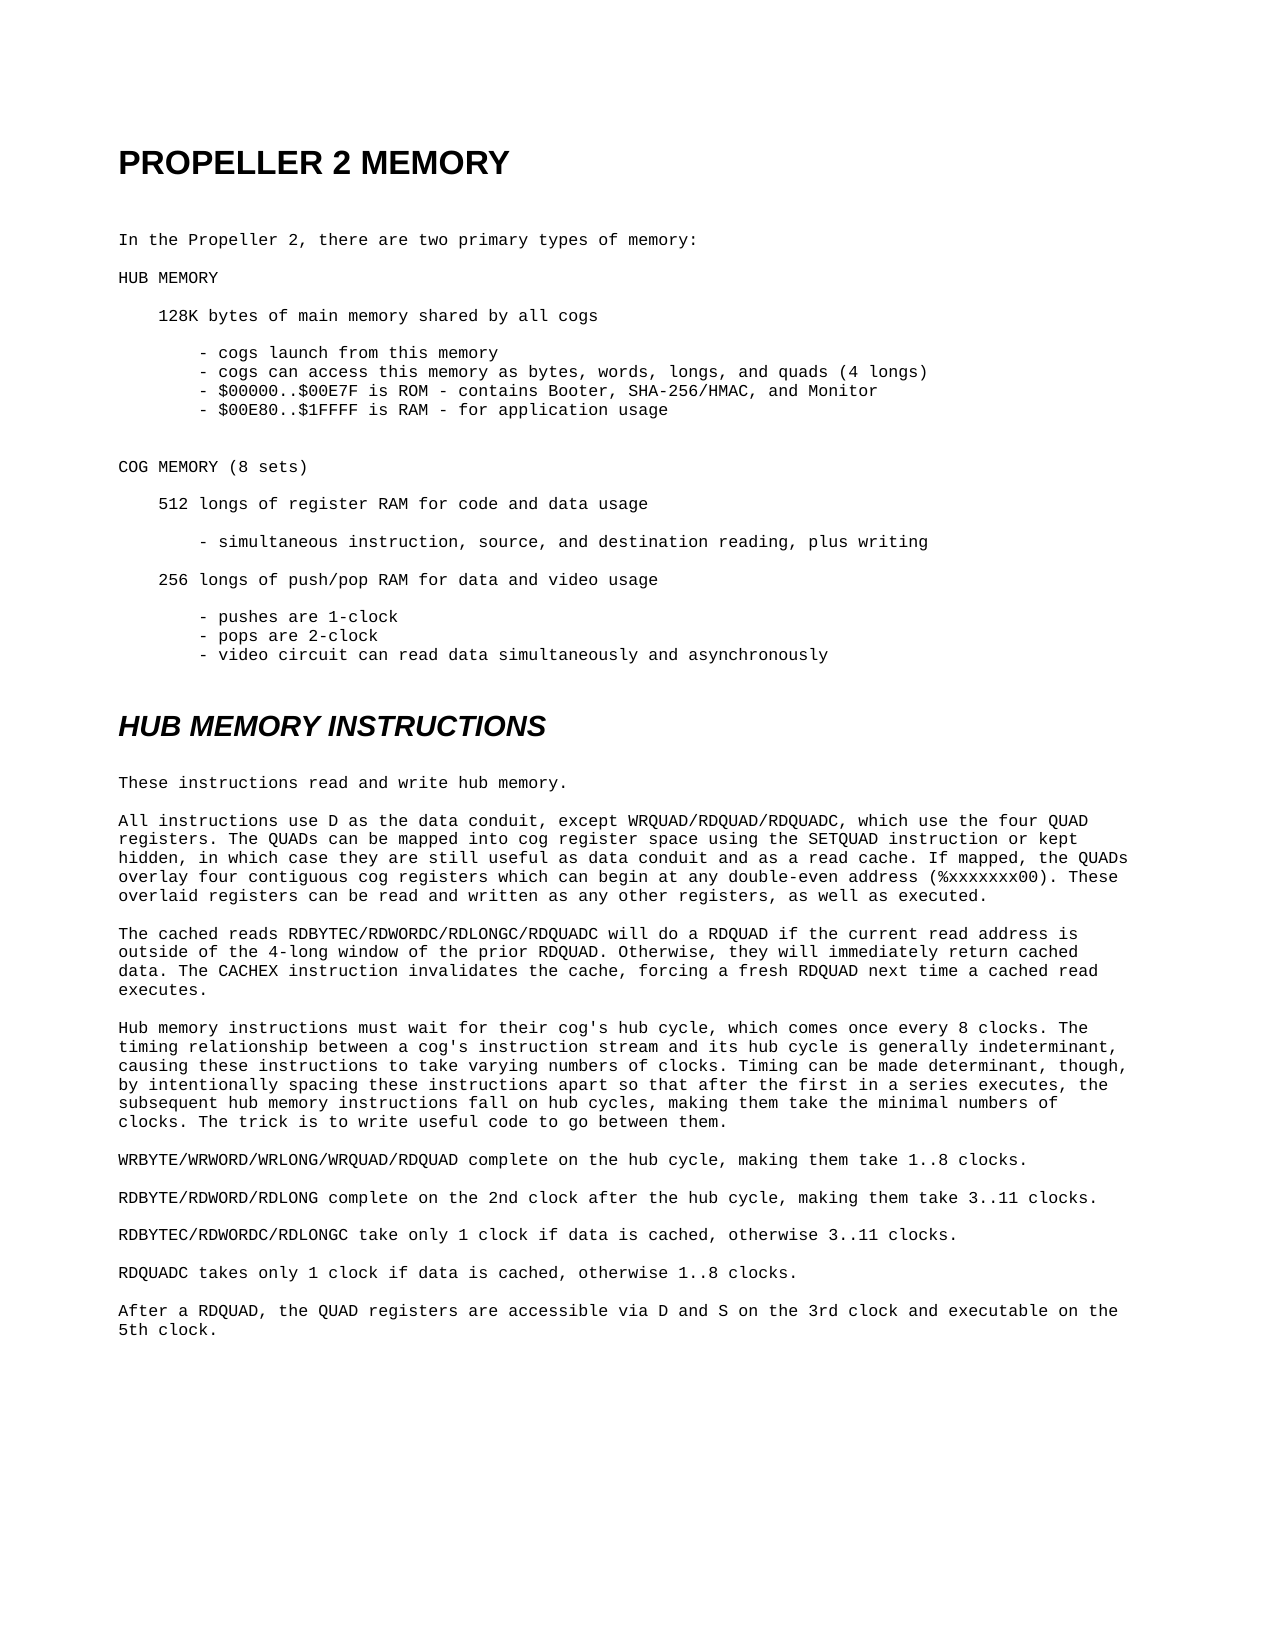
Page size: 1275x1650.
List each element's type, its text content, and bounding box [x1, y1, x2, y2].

subtitle HUB MEMORY INSTRUCTIONS [118, 709, 1157, 743]
text timing relationship between a cog's instruction stream and its hub cycle is generally indeterminant, [118, 1038, 1157, 1057]
text The cached reads RDBYTEC/RDWORDC/RDLONGC/RDQUADC will do a RDQUAD if the current read address is [118, 925, 1157, 944]
text causing these instructions to take varying numbers of clocks. Timing can be made determinant, though, [118, 1057, 1157, 1076]
text 512 longs of register RAM for code and data usage [118, 496, 1157, 515]
text In the Propeller 2, there are two primary types of memory: [118, 232, 1157, 251]
text RDQUADC takes only 1 clock if data is cached, otherwise 1..8 clocks. [118, 1264, 1157, 1283]
text - cogs launch from this memory [118, 345, 1157, 364]
text - video circuit can read data simultaneously and asynchronously [118, 647, 1157, 666]
text overlaid registers can be read and written as any other registers, as well as executed. [118, 887, 1157, 906]
text - pops are 2-clock [118, 628, 1157, 647]
text registers. The QUADs can be mapped into cog register space using the SETQUAD instruction or kept [118, 831, 1157, 850]
text - cogs can access this memory as bytes, words, longs, and quads (4 longs) [118, 364, 1157, 383]
text overlay four contiguous cog registers which can begin at any double-even address (%xxxxxxx00). These [118, 869, 1157, 887]
text 256 longs of push/pop RAM for data and video usage [118, 571, 1157, 590]
text COG MEMORY (8 sets) [118, 458, 1157, 477]
text 5th clock. [118, 1321, 1157, 1340]
text executes. [118, 982, 1157, 1001]
text - pushes are 1-clock [118, 609, 1157, 628]
text After a RDQUAD, the QUAD registers are accessible via D and S on the 3rd clock and executable on the [118, 1302, 1157, 1321]
text RDBYTEC/RDWORDC/RDLONGC take only 1 clock if data is cached, otherwise 3..11 clocks. [118, 1227, 1157, 1246]
text hidden, in which case they are still useful as data conduit and as a read cache. If mapped, the QUADs [118, 850, 1157, 869]
text clocks. The trick is to write useful code to go between them. [118, 1114, 1157, 1133]
text data. The CACHEX instruction invalidates the cache, forcing a fresh RDQUAD next time a cached read [118, 963, 1157, 982]
text These instructions read and write hub memory. [118, 774, 1157, 793]
text - $00000..$00E7F is ROM - contains Booter, SHA-256/HMAC, and Monitor [118, 383, 1157, 402]
text All instructions use D as the data conduit, except WRQUAD/RDQUAD/RDQUADC, which use the four QUAD [118, 812, 1157, 831]
text by intentionally spacing these instructions apart so that after the first in a series executes, the [118, 1076, 1157, 1095]
text - $00E80..$1FFFF is RAM - for application usage [118, 402, 1157, 421]
text Hub memory instructions must wait for their cog's hub cycle, which comes once every 8 clocks. The [118, 1019, 1157, 1038]
text HUB MEMORY [118, 270, 1157, 288]
text - simultaneous instruction, source, and destination reading, plus writing [118, 534, 1157, 552]
text subsequent hub memory instructions fall on hub cycles, making them take the minimal numbers of [118, 1095, 1157, 1114]
text RDBYTE/RDWORD/RDLONG complete on the 2nd clock after the hub cycle, making them take 3..11 clocks. [118, 1189, 1157, 1208]
text WRBYTE/WRWORD/WRLONG/WRQUAD/RDQUAD complete on the hub cycle, making them take 1..8 clocks. [118, 1151, 1157, 1170]
subtitle PROPELLER 2 MEMORY [118, 143, 1157, 182]
text outside of the 4-long window of the prior RDQUAD. Otherwise, they will immediately return cached [118, 944, 1157, 963]
text 128K bytes of main memory shared by all cogs [118, 307, 1157, 326]
